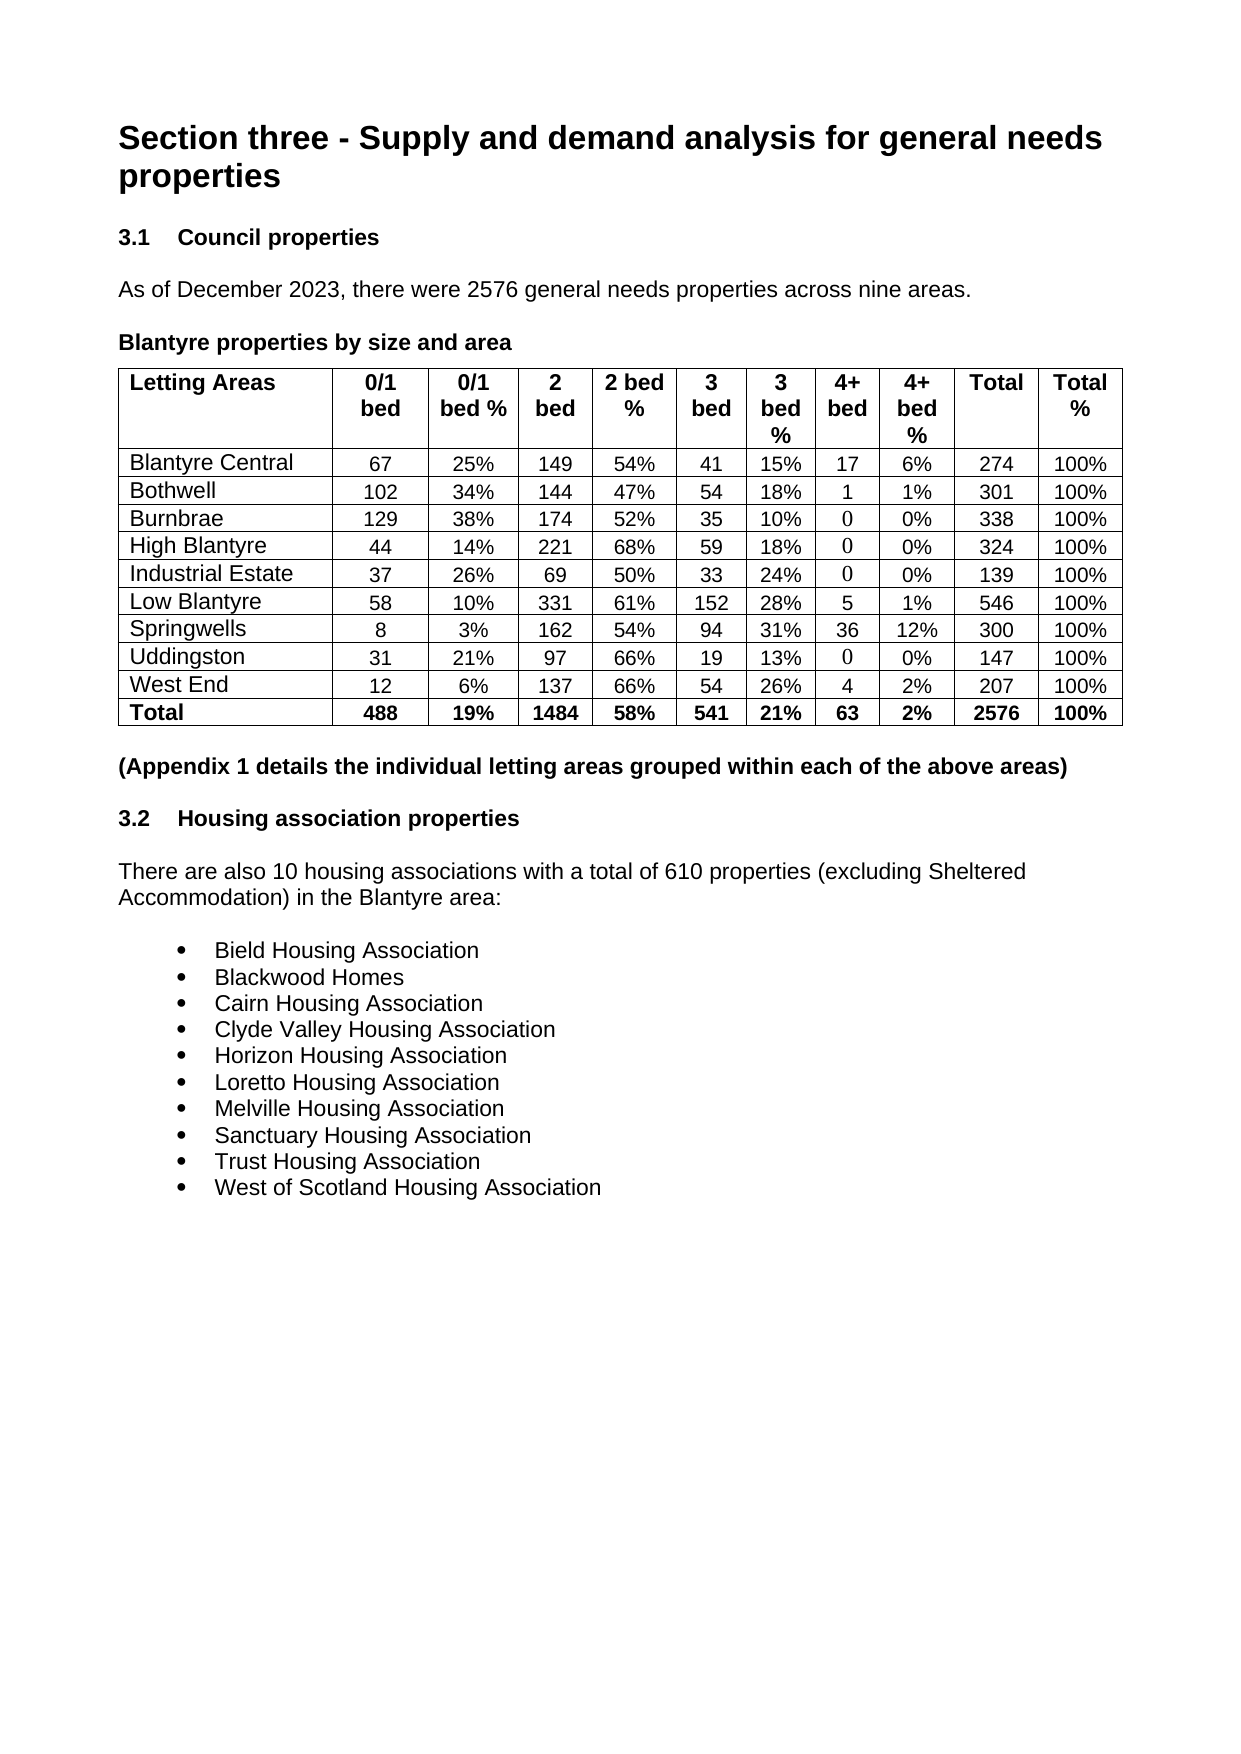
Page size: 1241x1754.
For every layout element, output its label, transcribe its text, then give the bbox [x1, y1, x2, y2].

table_cell 69 [519, 560, 592, 587]
table_cell 58% [593, 699, 676, 725]
table_cell 300 [955, 615, 1038, 642]
table_header 2 bed [519, 369, 592, 448]
table_cell 52% [593, 505, 676, 531]
table_cell 66% [593, 643, 676, 670]
table_cell Bothwell [119, 477, 332, 503]
table_cell 63 [816, 699, 879, 725]
table_cell 0% [880, 505, 954, 531]
table_cell 36 [816, 615, 879, 642]
table_cell 10% [747, 505, 815, 531]
table_cell 144 [519, 477, 592, 503]
text There are also 10 housing associations with a total of 610 properties (excluding Sheltered Accommodation) in the Blantyre area: [118, 858, 1122, 911]
list Cairn Housing Association [177, 990, 1122, 1016]
table_cell 15% [747, 449, 815, 476]
table_cell 0% [880, 560, 954, 587]
table_cell 24% [747, 560, 815, 587]
list Clyde Valley Housing Association [177, 1016, 1122, 1042]
table_cell Springwells [119, 615, 332, 642]
table_cell 50% [593, 560, 676, 587]
table_cell 207 [955, 671, 1038, 697]
list Melville Housing Association [177, 1095, 1122, 1122]
table_cell 26% [429, 560, 518, 587]
table_cell 59 [677, 532, 746, 559]
table_cell Industrial Estate [119, 560, 332, 587]
table_cell 68% [593, 532, 676, 559]
table_cell High Blantyre [119, 532, 332, 559]
table_cell 58 [333, 588, 428, 614]
table_header 0/1 bed % [429, 369, 518, 448]
list West of Scotland Housing Association [177, 1174, 1122, 1201]
table_cell 12% [880, 615, 954, 642]
table_cell 1% [880, 477, 954, 503]
table_header 3 bed [677, 369, 746, 448]
table_cell 34% [429, 477, 518, 503]
table_cell 0 [816, 532, 879, 559]
table_cell 54% [593, 615, 676, 642]
table_cell 18% [747, 477, 815, 503]
table_cell 1% [880, 588, 954, 614]
text 3.2 Housing association properties [118, 805, 1122, 832]
table_cell 0% [880, 643, 954, 670]
table_cell 0 [816, 643, 879, 670]
table_cell 129 [333, 505, 428, 531]
table_cell 100% [1039, 477, 1122, 503]
table_cell 14% [429, 532, 518, 559]
list Sanctuary Housing Association [177, 1122, 1122, 1148]
table_cell 44 [333, 532, 428, 559]
table_cell 149 [519, 449, 592, 476]
table_cell 8 [333, 615, 428, 642]
table_cell 152 [677, 588, 746, 614]
table_cell 61% [593, 588, 676, 614]
table_cell 0% [880, 532, 954, 559]
table_cell 10% [429, 588, 518, 614]
subtitle Section three - Supply and demand analysis for general needs properties [118, 118, 1122, 195]
text (Appendix 1 details the individual letting areas grouped within each of the above areas) [118, 753, 1122, 779]
table_cell 5 [816, 588, 879, 614]
table_header 0/1 bed [333, 369, 428, 448]
table_cell 33 [677, 560, 746, 587]
table_cell 38% [429, 505, 518, 531]
table_header 4+ bed [816, 369, 879, 448]
table_cell 6% [880, 449, 954, 476]
list Horizon Housing Association [177, 1042, 1122, 1069]
table_cell 13% [747, 643, 815, 670]
table_cell 100% [1039, 643, 1122, 670]
list Blackwood Homes [177, 963, 1122, 990]
table_cell 19 [677, 643, 746, 670]
table_cell 541 [677, 699, 746, 725]
table_header Total [955, 369, 1038, 448]
list Bield Housing Association [177, 937, 1122, 963]
table_cell 0 [816, 505, 879, 531]
table_cell 54 [677, 477, 746, 503]
table_cell 324 [955, 532, 1038, 559]
table_cell 94 [677, 615, 746, 642]
list Loretto Housing Association [177, 1069, 1122, 1095]
table_cell 100% [1039, 505, 1122, 531]
table_cell 2% [880, 671, 954, 697]
table_cell 67 [333, 449, 428, 476]
table_cell 1484 [519, 699, 592, 725]
text Blantyre properties by size and area [118, 329, 1122, 356]
table_cell 147 [955, 643, 1038, 670]
table_cell 0 [816, 560, 879, 587]
table_cell 2% [880, 699, 954, 725]
table_cell 66% [593, 671, 676, 697]
table_cell 28% [747, 588, 815, 614]
table_cell 47% [593, 477, 676, 503]
table_cell 54% [593, 449, 676, 476]
table_cell Uddingston [119, 643, 332, 670]
table_cell 4 [816, 671, 879, 697]
table_cell 31% [747, 615, 815, 642]
table_cell 139 [955, 560, 1038, 587]
text 3.1 Council properties [118, 224, 1122, 250]
table_cell 25% [429, 449, 518, 476]
table_cell 26% [747, 671, 815, 697]
table_cell 97 [519, 643, 592, 670]
table_cell 54 [677, 671, 746, 697]
table_cell 221 [519, 532, 592, 559]
table_cell 100% [1039, 615, 1122, 642]
table_cell 338 [955, 505, 1038, 531]
table_cell 102 [333, 477, 428, 503]
table_cell West End [119, 671, 332, 697]
table_cell 546 [955, 588, 1038, 614]
table_cell 100% [1039, 560, 1122, 587]
table_cell 100% [1039, 532, 1122, 559]
table_cell 37 [333, 560, 428, 587]
table_cell 100% [1039, 449, 1122, 476]
table_cell 174 [519, 505, 592, 531]
table_cell 331 [519, 588, 592, 614]
table_cell 35 [677, 505, 746, 531]
table_cell 19% [429, 699, 518, 725]
table_cell 18% [747, 532, 815, 559]
text As of December 2023, there were 2576 general needs properties across nine areas. [118, 276, 1122, 303]
table_cell Blantyre Central [119, 449, 332, 476]
table_cell 31 [333, 643, 428, 670]
table_cell 100% [1039, 671, 1122, 697]
table_cell 274 [955, 449, 1038, 476]
table_cell 17 [816, 449, 879, 476]
table_header 4+ bed % [880, 369, 954, 448]
table_cell 100% [1039, 588, 1122, 614]
table_cell 137 [519, 671, 592, 697]
table_header Letting Areas [119, 369, 332, 448]
table_cell 41 [677, 449, 746, 476]
table_header 3 bed % [747, 369, 815, 448]
table_cell 6% [429, 671, 518, 697]
list Trust Housing Association [177, 1148, 1122, 1174]
table_cell 162 [519, 615, 592, 642]
table_cell 12 [333, 671, 428, 697]
table_cell Low Blantyre [119, 588, 332, 614]
table_cell 1 [816, 477, 879, 503]
table_cell 2576 [955, 699, 1038, 725]
table_cell 21% [747, 699, 815, 725]
table_header Total % [1039, 369, 1122, 448]
table_cell 3% [429, 615, 518, 642]
table_header 2 bed % [593, 369, 676, 448]
table_cell Total [119, 699, 332, 725]
table_cell Burnbrae [119, 505, 332, 531]
table_cell 488 [333, 699, 428, 725]
table_cell 301 [955, 477, 1038, 503]
table_cell 21% [429, 643, 518, 670]
table_cell 100% [1039, 699, 1122, 725]
